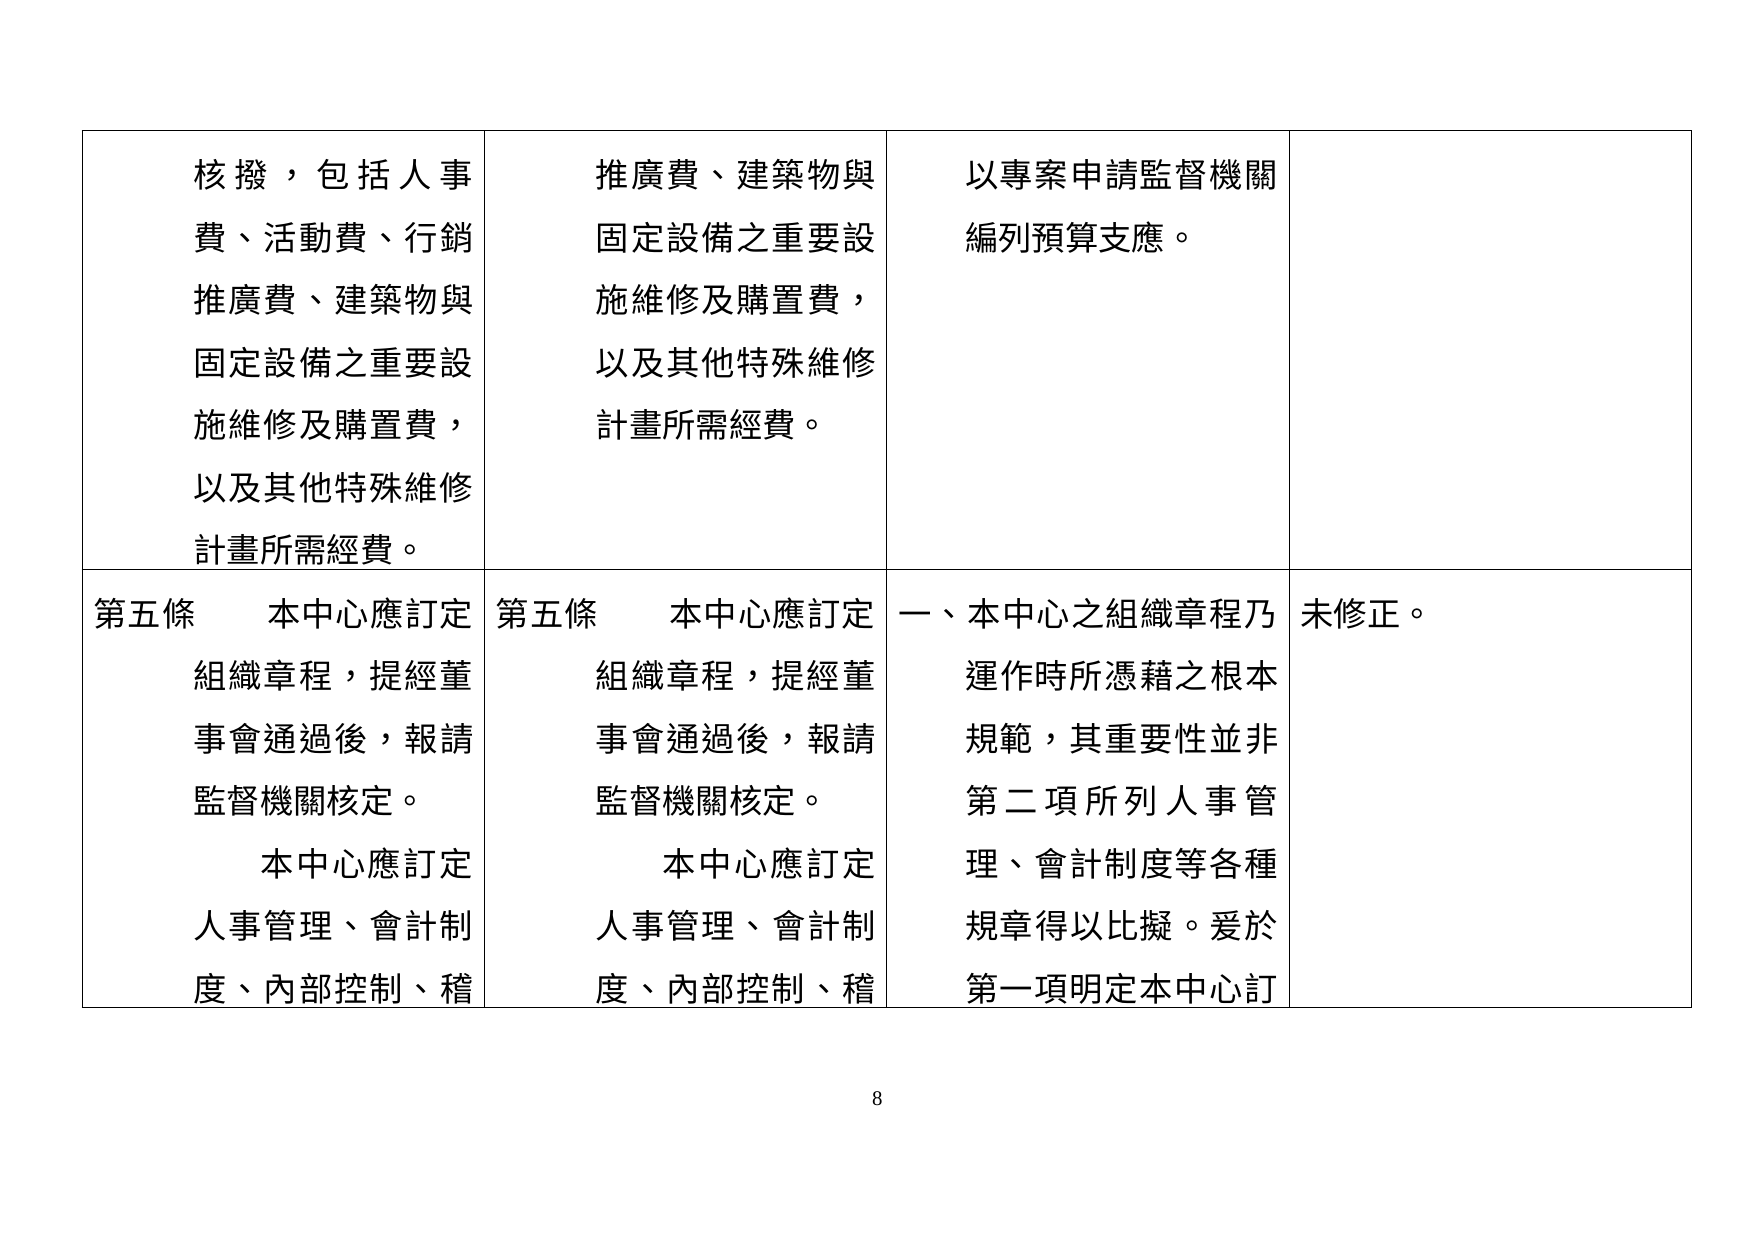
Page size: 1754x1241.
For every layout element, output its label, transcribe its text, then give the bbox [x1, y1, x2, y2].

table_cell 推廣費、建築物與固定設備之重要設施維修及購置費，以及其他特殊維修計畫所需經費。 [485, 131, 886, 569]
table_cell 第五條 本中心應訂定組織章程，提經董事會通過後，報請監督機關核定。 本中心應訂定人事管理、會計制度、內部控制、稽 [83, 570, 484, 1007]
table_cell [1290, 131, 1691, 569]
table_cell 核撥，包括人事費、活動費、行銷推廣費、建築物與固定設備之重要設施維修及購置費，以及其他特殊維修計畫所需經費。 [83, 131, 484, 569]
table_cell 以專案申請監督機關編列預算支應。 [887, 131, 1289, 569]
table_cell 第五條 本中心應訂定組織章程，提經董事會通過後，報請監督機關核定。 本中心應訂定人事管理、會計制度、內部控制、稽 [485, 570, 886, 1007]
table_cell 一、本中心之組織章程乃運作時所憑藉之根本規範，其重要性並非第二項所列人事管理、會計制度等各種規章得以比擬。爰於第一項明定本中心訂 [887, 570, 1289, 1007]
table_cell 未修正。 [1290, 570, 1691, 1007]
